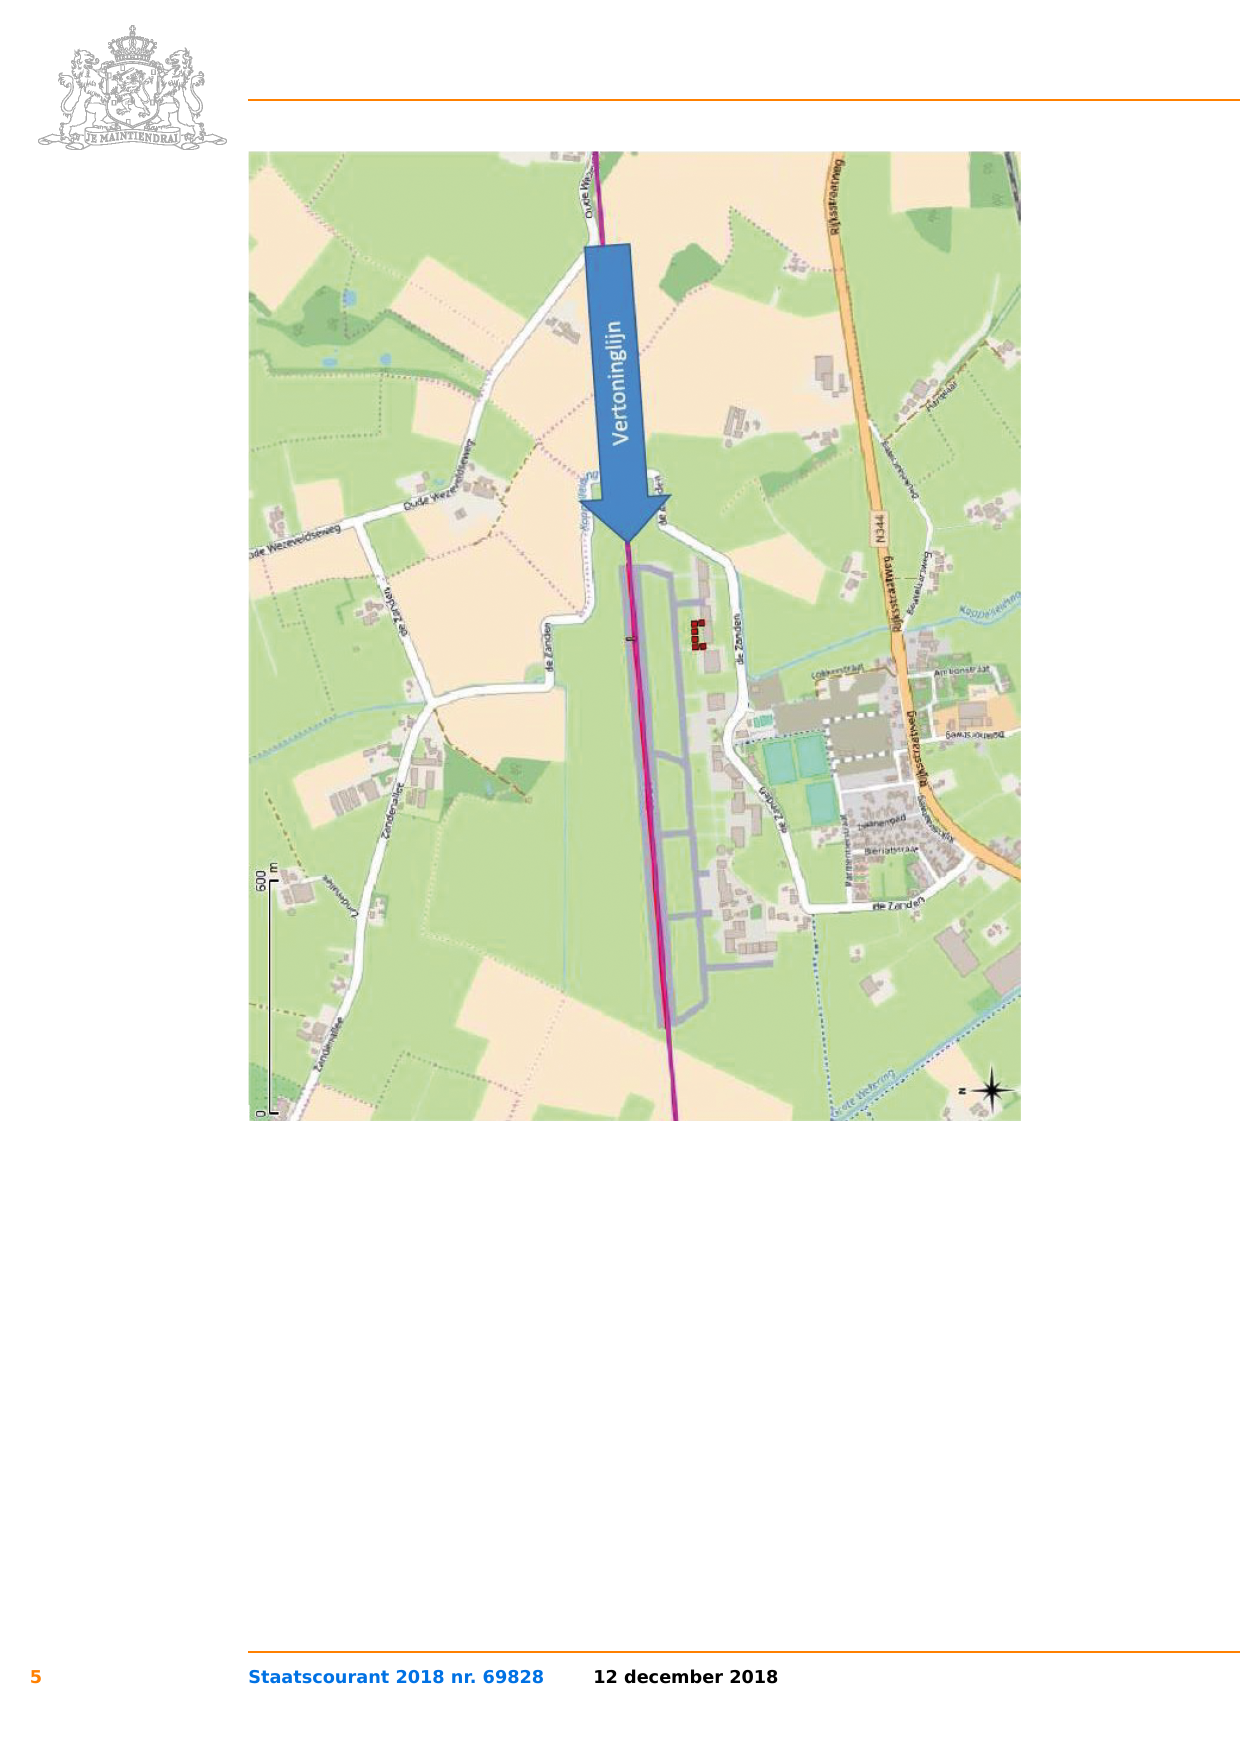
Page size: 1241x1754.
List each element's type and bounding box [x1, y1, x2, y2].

picture [38, 25, 227, 150]
picture [248, 151, 1022, 1121]
